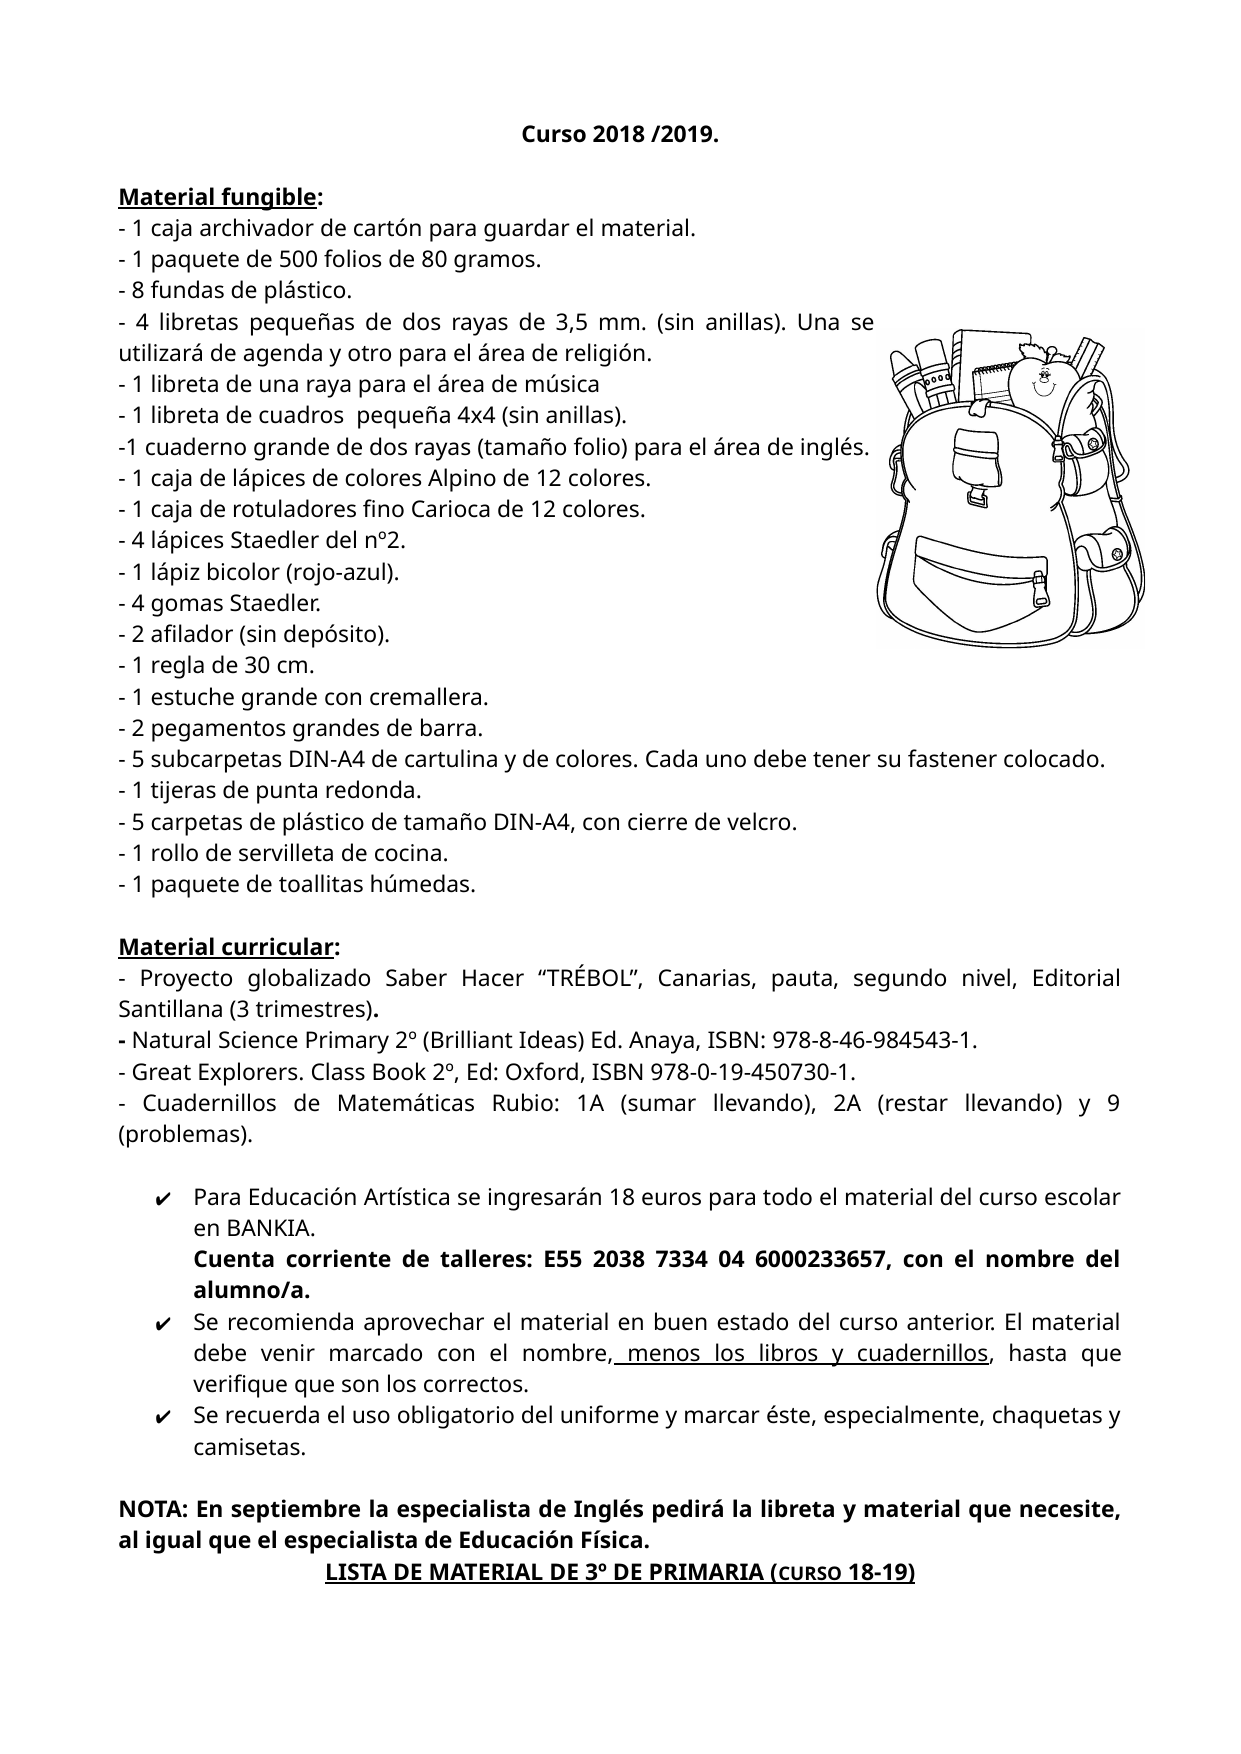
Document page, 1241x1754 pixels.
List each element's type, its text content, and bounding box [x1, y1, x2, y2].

text - 5 subcarpetas DIN-A4 de cartulina y de colores. Cada uno debe tener su fastener colocado. [118, 743, 1122, 774]
text - 1 estuche grande con cremallera. [118, 681, 1122, 712]
list Cuenta corriente de talleres: E55 2038 7334 04 6000233657, con el nombre del alumno/a. [156, 1243, 1122, 1306]
text - 1 caja archivador de cartón para guardar el material. [118, 212, 1122, 243]
text Curso 2018 /2019. [118, 118, 1122, 149]
text - 1 libreta de una raya para el área de música [118, 368, 876, 399]
text - 1 libreta de cuadros pequeña 4x4 (sin anillas). [118, 399, 876, 431]
text - Great Explorers. Class Book 2º, Ed: Oxford, ISBN 978-0-19-450730-1. [118, 1056, 1122, 1087]
text - 2 afilador (sin depósito). [118, 618, 876, 649]
text - 4 lápices Staedler del nº2. [118, 524, 876, 556]
text - Proyecto globalizado Saber Hacer “TRÉBOL”, Canarias, pauta, segundo nivel, Editorial Santillana (3 trimestres). [118, 962, 1122, 1024]
text Material curricular: [118, 931, 1122, 962]
text - 1 lápiz bicolor (rojo-azul). [118, 556, 876, 587]
list Se recuerda el uso obligatorio del uniforme y marcar éste, especialmente, chaquetas y camisetas. [156, 1399, 1122, 1462]
text - 1 paquete de toallitas húmedas. [118, 868, 1122, 899]
picture [876, 328, 1146, 649]
text - 1 caja de rotuladores fino Carioca de 12 colores. [118, 493, 876, 524]
text - 1 regla de 30 cm. [118, 649, 1122, 681]
text - Cuadernillos de Matemáticas Rubio: 1A (sumar llevando), 2A (restar llevando) y 9 (problemas). [118, 1087, 1122, 1149]
text Material fungible: [118, 181, 1122, 212]
text - 2 pegamentos grandes de barra. [118, 712, 1122, 743]
text - Natural Science Primary 2º (Brilliant Ideas) Ed. Anaya, ISBN: 978-8-46-984543-1. [118, 1024, 1122, 1056]
list Se recomienda aprovechar el material en buen estado del curso anterior. El material debe venir marcado con el nombre, menos los libros y cuadernillos, hasta que verifique que son los correctos. [156, 1306, 1122, 1399]
text NOTA: En septiembre la especialista de Inglés pedirá la libreta y material que necesite, al igual que el especialista de Educación Física. [118, 1493, 1122, 1556]
list Para Educación Artística se ingresarán 18 euros para todo el material del curso escolar en BANKIA. [156, 1181, 1122, 1243]
text - 1 rollo de servilleta de cocina. [118, 837, 1122, 868]
text - 5 carpetas de plástico de tamaño DIN-A4, con cierre de velcro. [118, 806, 1122, 837]
text - 4 gomas Staedler. [118, 587, 876, 618]
text - 1 tijeras de punta redonda. [118, 774, 1122, 806]
text - 1 caja de lápices de colores Alpino de 12 colores. [118, 462, 876, 493]
text -1 cuaderno grande de dos rayas (tamaño folio) para el área de inglés. [118, 431, 876, 462]
text - 4 libretas pequeñas de dos rayas de 3,5 mm. (sin anillas). Una se utilizará de agenda y otro para el área de religión. [118, 306, 1122, 368]
text - 8 fundas de plástico. [118, 274, 1122, 306]
text LISTA DE MATERIAL DE 3º DE PRIMARIA (CURSO 18-19) [118, 1556, 1122, 1587]
text - 1 paquete de 500 folios de 80 gramos. [118, 243, 1122, 274]
